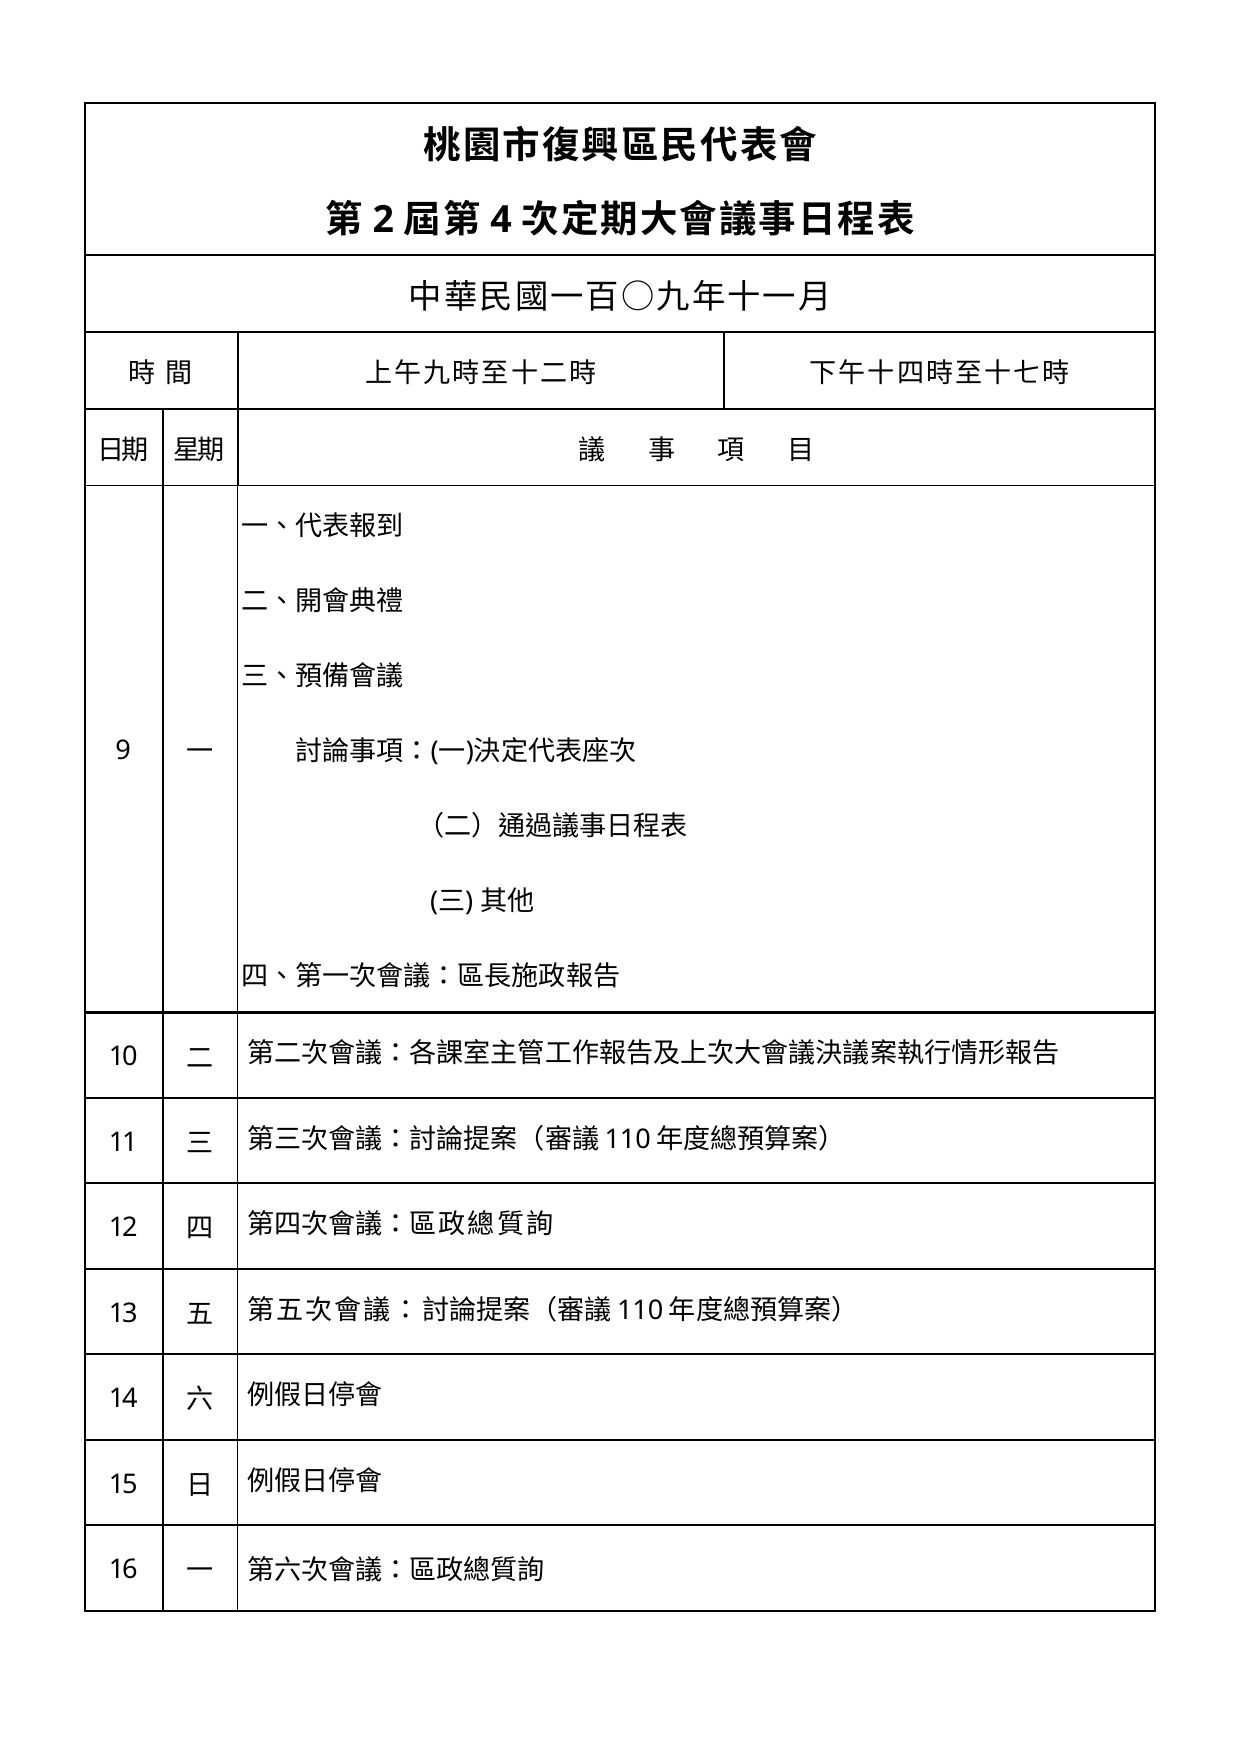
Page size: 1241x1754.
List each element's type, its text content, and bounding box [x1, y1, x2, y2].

table_cell 二 [164, 1014, 237, 1097]
table_cell 10 [86, 1014, 162, 1097]
table_cell 中華民國一百○九年十一月 [86, 256, 1154, 331]
table_cell 一 [164, 1526, 237, 1610]
table_cell 日期 [86, 410, 162, 485]
table_cell 三 [164, 1099, 237, 1182]
table_cell 16 [86, 1526, 162, 1610]
table_cell 13 [86, 1270, 162, 1353]
table_cell 五 [164, 1270, 237, 1353]
table_cell 上午九時至十二時 [239, 333, 723, 408]
table_cell 例假日停會 [238, 1355, 1154, 1439]
table_cell 四 [164, 1184, 237, 1268]
table_cell 一 [164, 486, 237, 1011]
table_cell 一、代表報到 二、開會典禮 三、預備會議 討論事項：(一)決定代表座次 （二）通過議事日程表 (三) 其他 四、第一次會議：區長施政報告 [238, 486, 1154, 1011]
table_cell 例假日停會 [238, 1441, 1154, 1524]
table_cell 14 [86, 1355, 162, 1439]
table_cell 12 [86, 1184, 162, 1268]
table_cell 日 [164, 1441, 237, 1524]
table_cell 9 [86, 486, 162, 1011]
table_cell 第五次會議：討論提案（審議110年度總預算案） [238, 1270, 1154, 1353]
table_header 桃園市復興區民代表會 第2屆第4次定期大會議事日程表 [86, 104, 1154, 254]
table_cell 第四次會議：區政總質詢 [238, 1184, 1154, 1268]
table_cell 11 [86, 1099, 162, 1182]
table_cell 第三次會議：討論提案（審議110年度總預算案） [238, 1099, 1154, 1182]
table_cell 時 間 [86, 333, 237, 408]
table_cell 議 事 項 目 [239, 410, 1154, 485]
table_cell 15 [86, 1441, 162, 1524]
table_cell 六 [164, 1355, 237, 1439]
table_cell 第二次會議：各課室主管工作報告及上次大會議決議案執行情形報告 [238, 1014, 1154, 1097]
table_cell 第六次會議：區政總質詢 [238, 1526, 1154, 1610]
table_cell 星期 [164, 410, 237, 485]
table_cell 下午十四時至十七時 [725, 333, 1154, 408]
